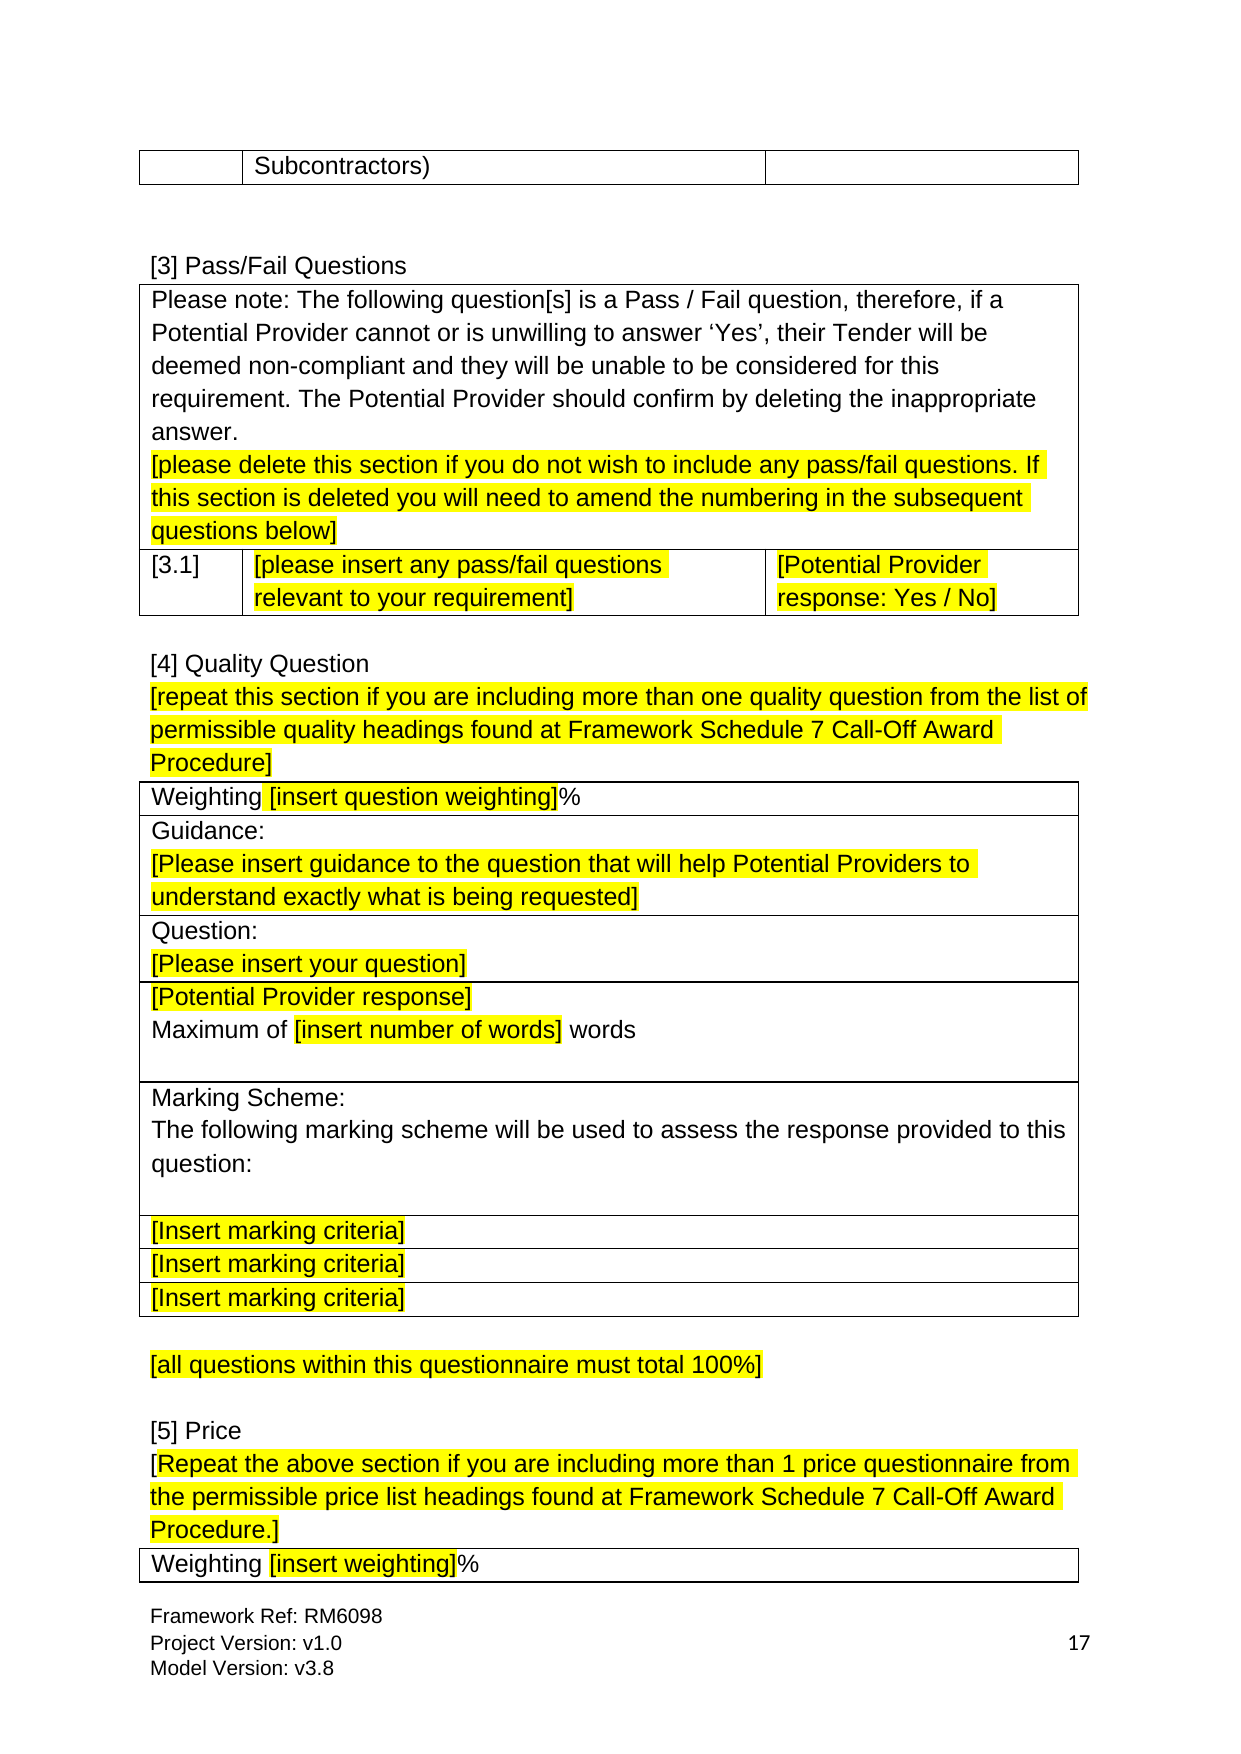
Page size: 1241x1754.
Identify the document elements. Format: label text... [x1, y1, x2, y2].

text [5] Price [150, 1416, 1090, 1444]
text [4] Quality Question [150, 649, 1090, 678]
table_cell Question: [Please insert your question] [140, 916, 1078, 981]
table_header Weighting [insert weighting]% [140, 1549, 1078, 1581]
table_cell [Potential Provider response] Maximum of [insert number of words] words [140, 983, 1078, 1081]
table_cell [please insert any pass/fail questions relevant to your requirement] [243, 550, 765, 615]
text [3] Pass/Fail Questions [150, 251, 1090, 279]
table_cell [Insert marking criteria] [140, 1249, 1078, 1282]
table_cell [Insert marking criteria] [140, 1216, 1078, 1248]
text [Repeat the above section if you are including more than 1 price questionnaire from the permissible price list headings found at Framework Schedule 7 Call-Off Award Procedure.] [150, 1449, 1090, 1543]
table_cell [140, 151, 242, 184]
table_cell Guidance: [Please insert guidance to the question that will help Potential Providers to understand exactly what is being requested] [140, 816, 1078, 915]
table_cell [Insert marking criteria] [140, 1283, 1078, 1316]
table_cell [766, 151, 1078, 184]
table_header Weighting [insert question weighting]% [140, 783, 1078, 815]
text [all questions within this questionnaire must total 100%] [150, 1349, 1090, 1378]
table_cell [3.1] [140, 550, 242, 615]
table_cell Subcontractors) [243, 151, 765, 184]
table_cell [Potential Provider response: Yes / No] [766, 550, 1078, 615]
table_cell Marking Scheme: The following marking scheme will be used to assess the response provided to this question: [140, 1083, 1078, 1214]
text [repeat this section if you are including more than one quality question from the list of permissible quality headings found at Framework Schedule 7 Call-Off Award Procedure] [150, 682, 1090, 777]
table_header Please note: The following question[s] is a Pass / Fail question, therefore, if a Potential Provider cannot or is unwilling to answer ‘Yes’, their Tender will be deemed non-compliant and they will be unable to be considered for this requirement. The Potential Provider should confirm by deleting the inappropriate answer. [please delete this section if you do not wish to include any pass/fail questions. If this section is deleted you will need to amend the numbering in the subsequent questions below] [140, 285, 1078, 548]
